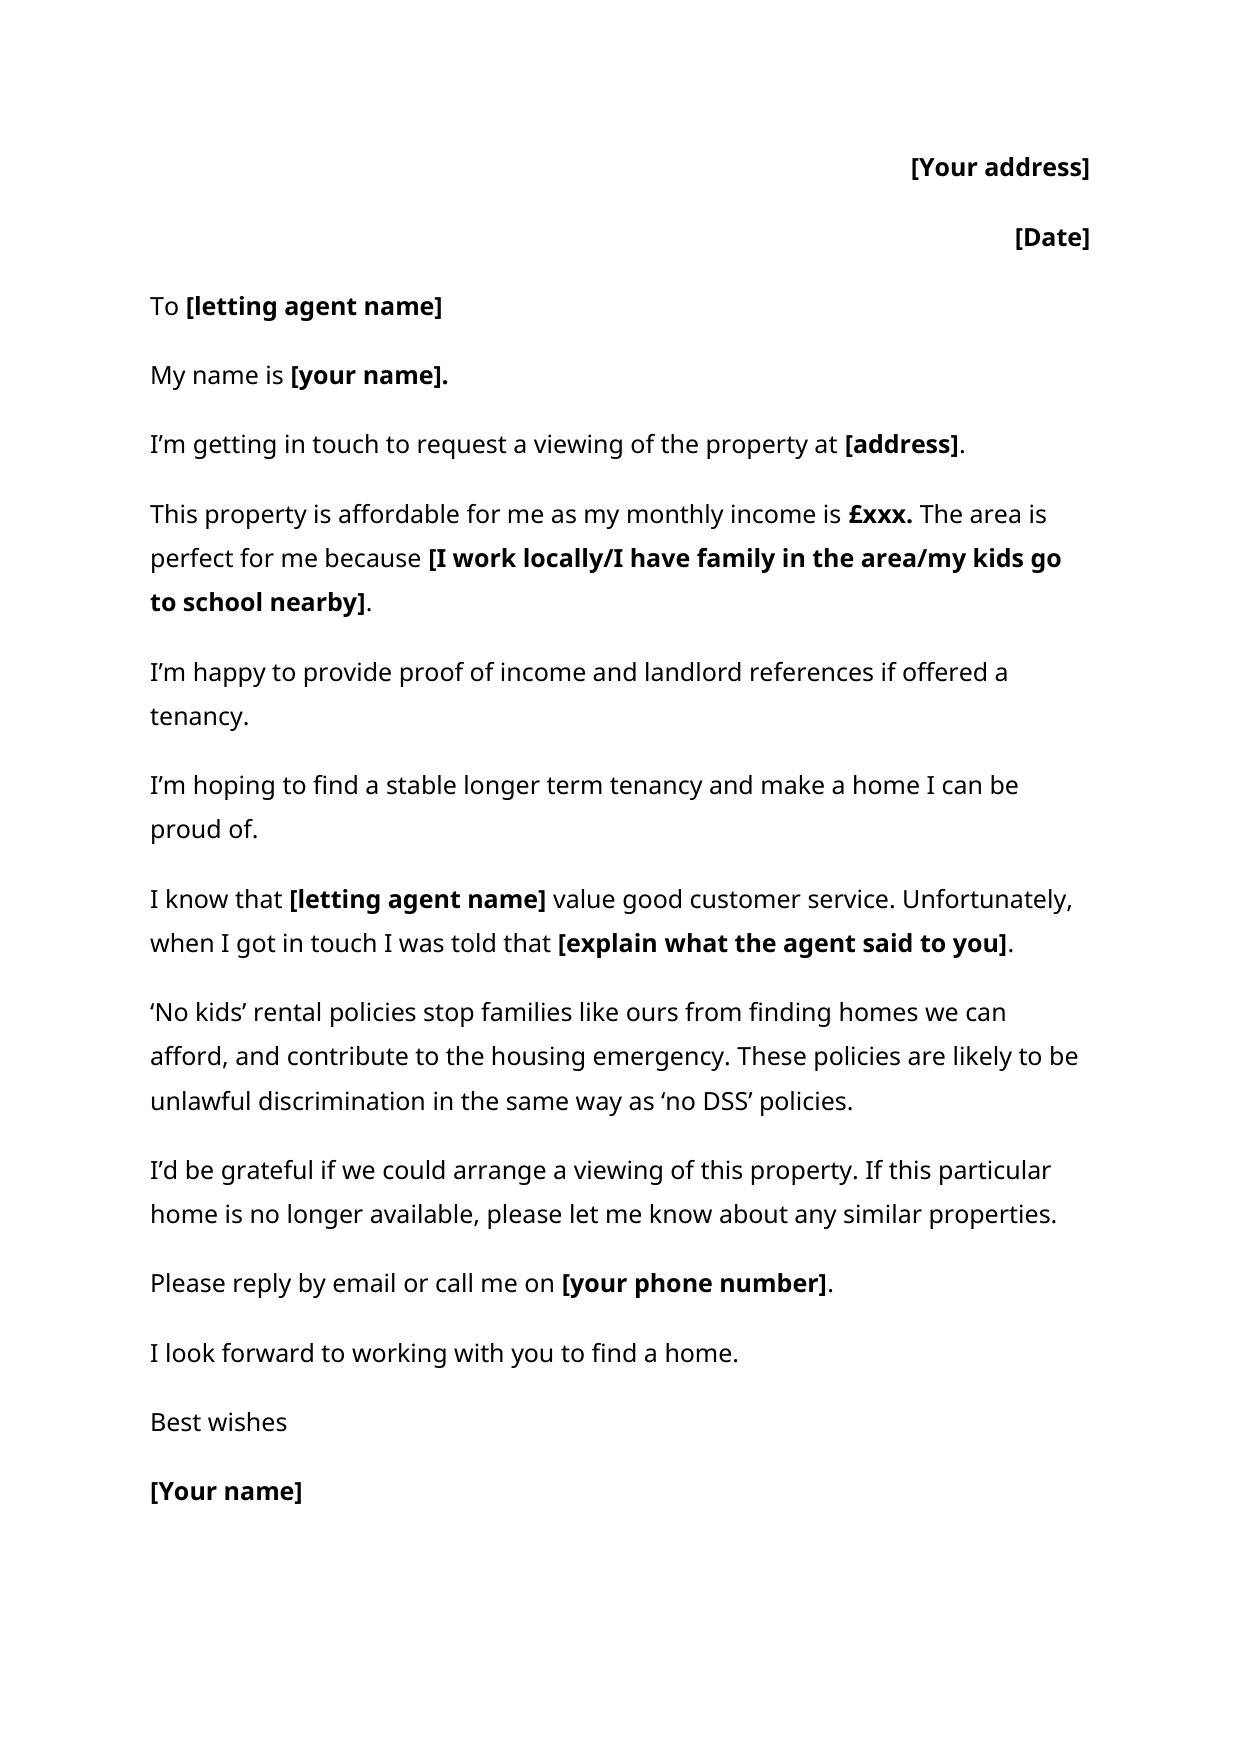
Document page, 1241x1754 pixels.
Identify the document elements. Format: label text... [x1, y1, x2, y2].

text I’d be grateful if we could arrange a viewing of this property. If this particular home is no longer available, please let me know about any similar properties. [150, 1153, 1090, 1231]
text I’m happy to provide proof of income and landlord references if offered a tenancy. [150, 654, 1090, 732]
text I know that [letting agent name] value good customer service. Unfortunately, when I got in touch I was told that [explain what the agent said to you]. [150, 881, 1090, 959]
text [Your address] [150, 150, 1090, 184]
text Best wishes [150, 1405, 1090, 1439]
text I look forward to working with you to find a home. [150, 1335, 1090, 1369]
text I’m hoping to find a stable longer term tenancy and make a home I can be proud of. [150, 768, 1090, 846]
text To [letting agent name] [150, 288, 1090, 323]
text ‘No kids’ rental policies stop families like ours from finding homes we can afford, and contribute to the housing emergency. These policies are likely to be unlawful discrimination in the same way as ‘no DSS’ policies. [150, 995, 1090, 1117]
text This property is affordable for me as my monthly income is £xxx. The area is perfect for me because [I work locally/I have family in the area/my kids go to school nearby]. [150, 496, 1090, 619]
text [Your name] [150, 1474, 1090, 1508]
text Please reply by email or call me on [your phone number]. [150, 1266, 1090, 1300]
text [Date] [150, 219, 1090, 253]
text I’m getting in touch to request a viewing of the property at [address]. [150, 427, 1090, 461]
text My name is [your name]. [150, 358, 1090, 392]
